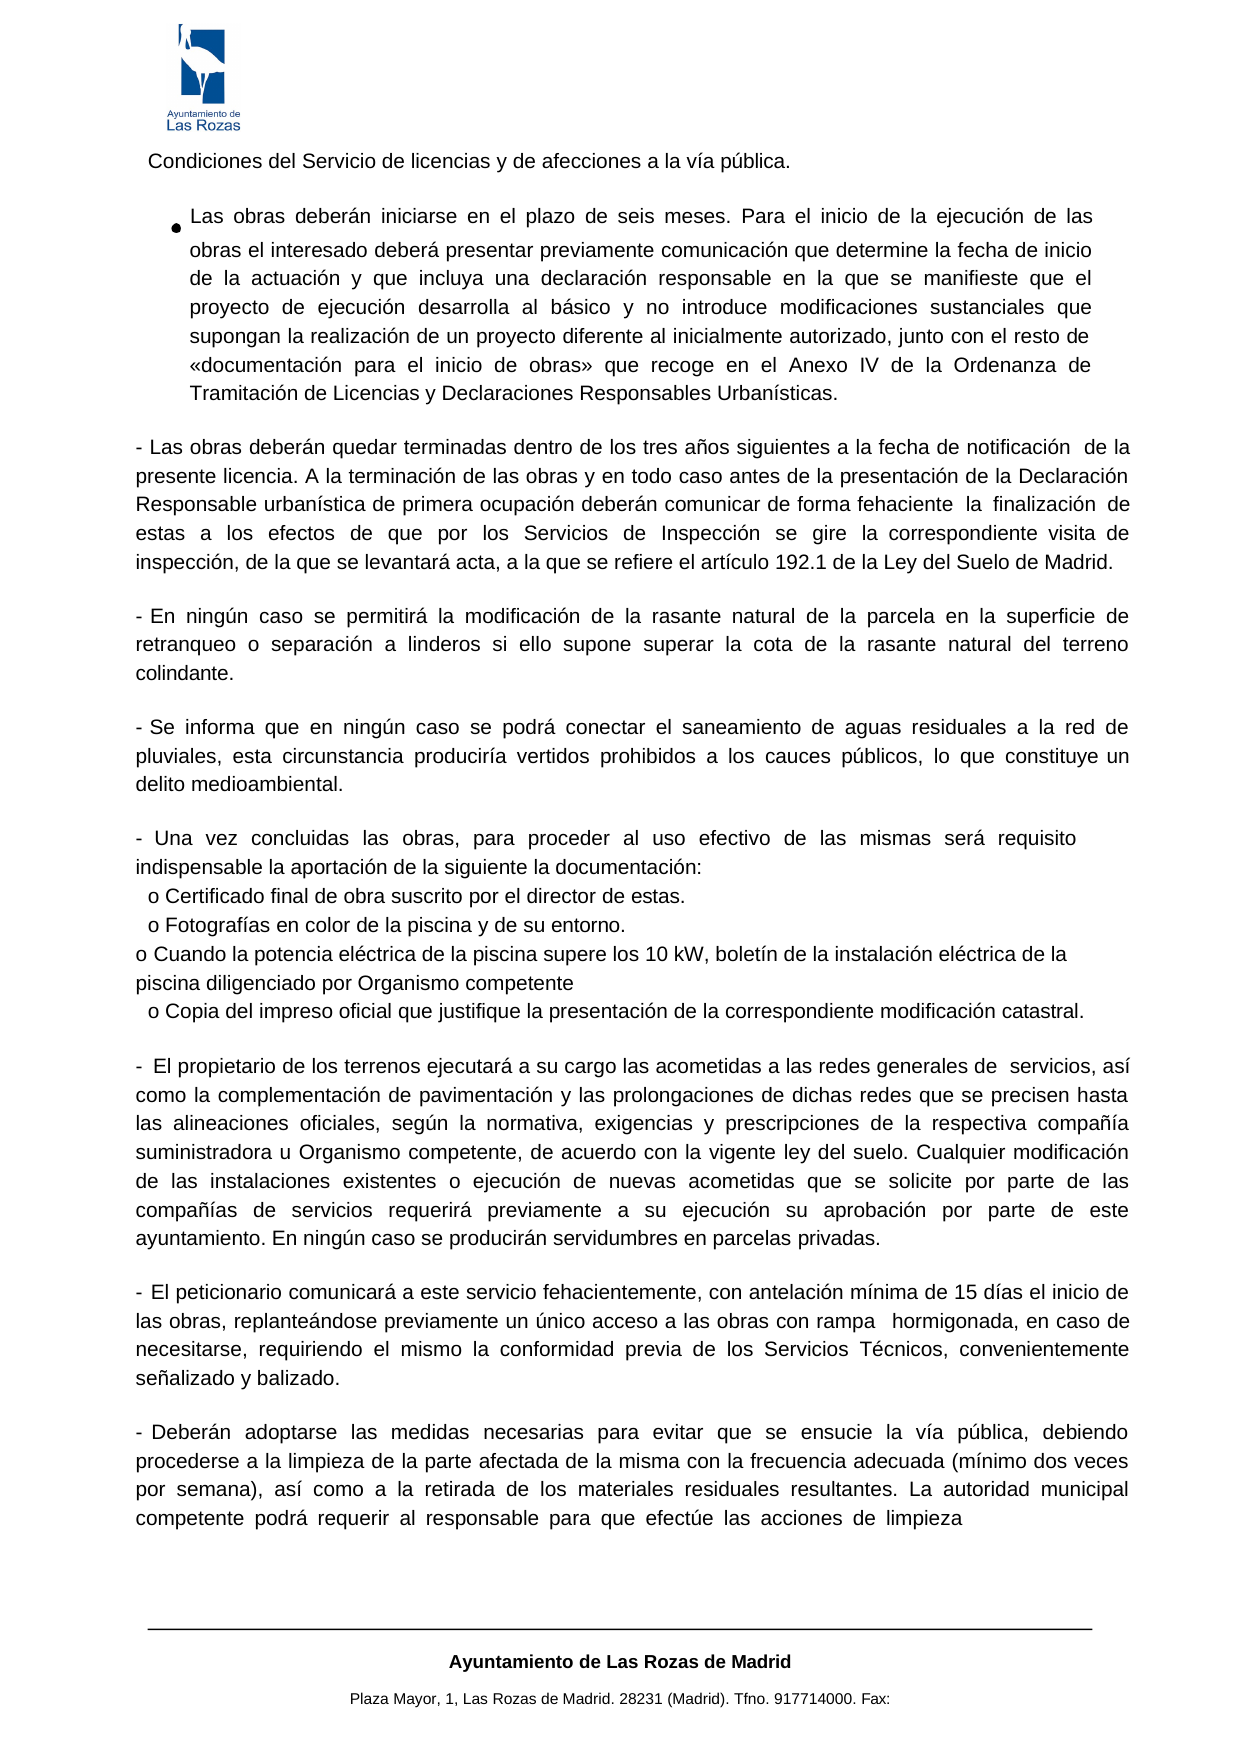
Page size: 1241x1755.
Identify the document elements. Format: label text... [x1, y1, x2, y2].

list Fotografías en color de la piscina y de su entorno. [148, 913, 1130, 937]
text Condiciones del Servicio de licencias y de afecciones a la vía pública. [148, 149, 1130, 173]
list Una vez concluidas las obras, para proceder al uso efectivo de las mismas será requisito indispensable la aportación de la siguiente la documentación: [135, 826, 1130, 879]
list Se informa que en ningún caso se podrá conectar el saneamiento de aguas residuales a la red de pluviales, esta circunstancia produciría vertidos prohibidos a los cauces públicos, lo que constituye un delito medioambiental. [135, 715, 1130, 796]
list Cuando la potencia eléctrica de la piscina supere los 10 kW, boletín de la instalación eléctrica de la piscina diligenciado por Organismo competente [135, 942, 1130, 994]
list En ningún caso se permitirá la modificación de la rasante natural de la parcela en la superficie de retranqueo o separación a linderos si ello supone superar la cota de la rasante natural del terreno colindante. [135, 603, 1130, 685]
list Copia del impreso oficial que justifique la presentación de la correspondiente modificación catastral. [148, 999, 1130, 1023]
text Las obras deberán iniciarse en el plazo de seis meses. Para el inicio de la ejecución de las obras el interesado deberá presentar previamente comunicación que determine la fecha de inicio de la actuación y que incluya una declaración responsable en la que se manifieste que el proyecto de ejecución desarrolla al básico y no introduce modificaciones sustanciales que supongan la realización de un proyecto diferente al inicialmente autorizado, junto con el resto de [171, 203, 1093, 348]
list El peticionario comunicará a este servicio fehacientemente, con antelación mínima de 15 días el inicio de las obras, replanteándose previamente un único acceso a las obras con rampa hormigonada, en caso de necesitarse, requiriendo el mismo la conformidad previa de los Servicios Técnicos, convenientemente señalizado y balizado. [135, 1280, 1130, 1390]
list Certificado final de obra suscrito por el director de estas. [148, 883, 1130, 907]
list El propietario de los terrenos ejecutará a su cargo las acometidas a las redes generales de servicios, así como la complementación de pavimentación y las prolongaciones de dichas redes que se precisen hasta las alineaciones oficiales, según la normativa, exigencias y prescripciones de la respectiva compañía suministradora u Organismo competente, de acuerdo con la vigente ley del suelo. Cualquier modificación de las instalaciones existentes o ejecución de nuevas acometidas que se solicite por parte de las compañías de servicios requerirá previamente a su ejecución su aprobación por parte de este ayuntamiento. En ningún caso se producirán servidumbres en parcelas privadas. [135, 1054, 1130, 1250]
list Deberán adoptarse las medidas necesarias para evitar que se ensucie la vía pública, debiendo procederse a la limpieza de la parte afectada de la misma con la frecuencia adecuada (mínimo dos veces por semana), así como a la retirada de los materiales residuales resultantes. La autoridad municipal competente podrá requerir al responsable para que efectúe las acciones de limpieza [135, 1420, 1130, 1530]
list Las obras deberán quedar terminadas dentro de los tres años siguientes a la fecha de notificación de la presente licencia. A la terminación de las obras y en todo caso antes de la presentación de la Declaración Responsable urbanística de primera ocupación deberán comunicar de forma fehaciente la finalización de estas a los efectos de que por los Servicios de Inspección se gire la correspondiente visita de inspección, de la que se levantará acta, a la que se refiere el artículo 192.1 de la Ley del Suelo de Madrid. [135, 435, 1130, 574]
text «documentación para el inicio de obras» que recoge en el Anexo IV de la Ordenanza de Tramitación de Licencias y Declaraciones Responsables Urbanísticas. [189, 352, 1093, 405]
